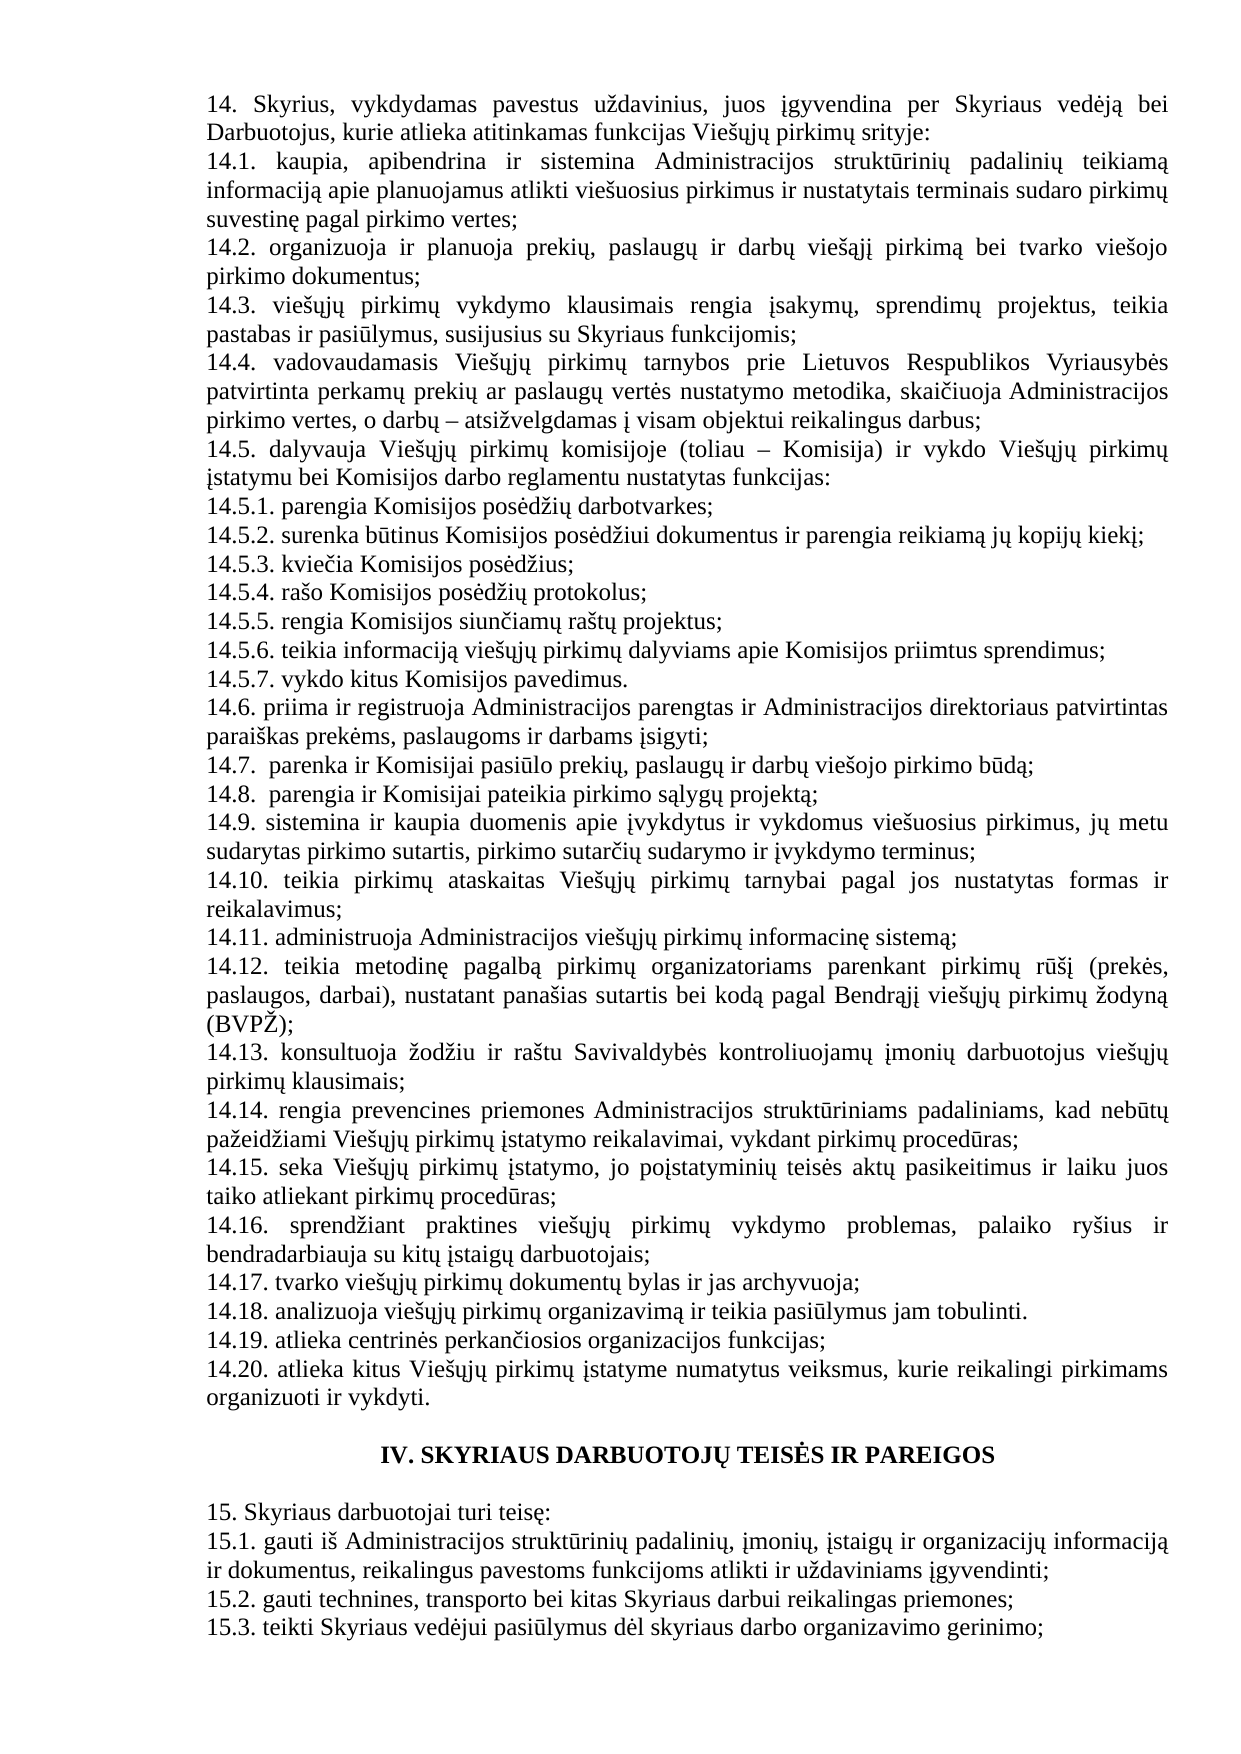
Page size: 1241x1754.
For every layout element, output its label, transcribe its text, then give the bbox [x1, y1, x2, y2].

text 14.15. seka Viešųjų pirkimų įstatymo, jo poįstatyminių teisės aktų pasikeitimus ir laiku juos taiko atliekant pirkimų procedūras; [206, 1152, 1169, 1210]
text 14.5. dalyvauja Viešųjų pirkimų komisijoje (toliau – Komisija) ir vykdo Viešųjų pirkimų įstatymu bei Komisijos darbo reglamentu nustatytas funkcijas: [206, 434, 1169, 491]
text 14.7. parenka ir Komisijai pasiūlo prekių, paslaugų ir darbų viešojo pirkimo būdą; [206, 750, 1169, 779]
text 15.2. gauti technines, transporto bei kitas Skyriaus darbui reikalingas priemones; [206, 1584, 1169, 1612]
text 14.5.6. teikia informaciją viešųjų pirkimų dalyviams apie Komisijos priimtus sprendimus; [206, 635, 1169, 664]
text 14.5.5. rengia Komisijos siunčiamų raštų projektus; [206, 606, 1169, 635]
text 14.9. sistemina ir kaupia duomenis apie įvykdytus ir vykdomus viešuosius pirkimus, jų metu sudarytas pirkimo sutartis, pirkimo sutarčių sudarymo ir įvykdymo terminus; [206, 807, 1169, 865]
text 14.17. tvarko viešųjų pirkimų dokumentų bylas ir jas archyvuoja; [206, 1267, 1169, 1296]
text 14.4. vadovaudamasis Viešųjų pirkimų tarnybos prie Lietuvos Respublikos Vyriausybės patvirtinta perkamų prekių ar paslaugų vertės nustatymo metodika, skaičiuoja Administracijos pirkimo vertes, o darbų – atsižvelgdamas į visam objektui reikalingus darbus; [206, 347, 1169, 434]
text 14. Skyrius, vykdydamas pavestus uždavinius, juos įgyvendina per Skyriaus vedėją bei Darbuotojus, kurie atlieka atitinkamas funkcijas Viešųjų pirkimų srityje: [206, 89, 1169, 146]
text 15.1. gauti iš Administracijos struktūrinių padalinių, įmonių, įstaigų ir organizacijų informaciją ir dokumentus, reikalingus pavestoms funkcijoms atlikti ir uždaviniams įgyvendinti; [206, 1526, 1169, 1584]
text 14.5.7. vykdo kitus Komisijos pavedimus. [206, 664, 1169, 692]
text 14.20. atlieka kitus Viešųjų pirkimų įstatyme numatytus veiksmus, kurie reikalingi pirkimams organizuoti ir vykdyti. [206, 1354, 1169, 1411]
text 14.5.3. kviečia Komisijos posėdžius; [206, 549, 1169, 577]
text 14.11. administruoja Administracijos viešųjų pirkimų informacinę sistemą; [206, 922, 1169, 951]
text 14.19. atlieka centrinės perkančiosios organizacijos funkcijas; [206, 1325, 1169, 1354]
text 14.8. parengia ir Komisijai pateikia pirkimo sąlygų projektą; [206, 779, 1169, 807]
text 14.13. konsultuoja žodžiu ir raštu Savivaldybės kontroliuojamų įmonių darbuotojus viešųjų pirkimų klausimais; [206, 1037, 1169, 1095]
text 14.10. teikia pirkimų ataskaitas Viešųjų pirkimų tarnybai pagal jos nustatytas formas ir reikalavimus; [206, 865, 1169, 922]
text 14.1. kaupia, apibendrina ir sistemina Administracijos struktūrinių padalinių teikiamą informaciją apie planuojamus atlikti viešuosius pirkimus ir nustatytais terminais sudaro pirkimų suvestinę pagal pirkimo vertes; [206, 146, 1169, 232]
text 14.18. analizuoja viešųjų pirkimų organizavimą ir teikia pasiūlymus jam tobulinti. [206, 1296, 1169, 1325]
text 14.14. rengia prevencines priemones Administracijos struktūriniams padaliniams, kad nebūtų pažeidžiami Viešųjų pirkimų įstatymo reikalavimai, vykdant pirkimų procedūras; [206, 1095, 1169, 1152]
text 14.12. teikia metodinę pagalbą pirkimų organizatoriams parenkant pirkimų rūšį (prekės, paslaugos, darbai), nustatant panašias sutartis bei kodą pagal Bendrąjį viešųjų pirkimų žodyną (BVPŽ); [206, 951, 1169, 1037]
text 14.5.2. surenka būtinus Komisijos posėdžiui dokumentus ir parengia reikiamą jų kopijų kiekį; [206, 520, 1169, 549]
text IV. SKYRIAUS DARBUOTOJŲ TEISĖS IR PAREIGOS [206, 1440, 1169, 1469]
text 14.5.1. parengia Komisijos posėdžių darbotvarkes; [206, 491, 1169, 520]
text 15.3. teikti Skyriaus vedėjui pasiūlymus dėl skyriaus darbo organizavimo gerinimo; [206, 1612, 1169, 1641]
text 14.6. priima ir registruoja Administracijos parengtas ir Administracijos direktoriaus patvirtintas paraiškas prekėms, paslaugoms ir darbams įsigyti; [206, 692, 1169, 750]
text 14.3. viešųjų pirkimų vykdymo klausimais rengia įsakymų, sprendimų projektus, teikia pastabas ir pasiūlymus, susijusius su Skyriaus funkcijomis; [206, 290, 1169, 347]
text 14.2. organizuoja ir planuoja prekių, paslaugų ir darbų viešąjį pirkimą bei tvarko viešojo pirkimo dokumentus; [206, 232, 1169, 290]
text 15. Skyriaus darbuotojai turi teisę: [206, 1497, 1169, 1526]
text 14.16. sprendžiant praktines viešųjų pirkimų vykdymo problemas, palaiko ryšius ir bendradarbiauja su kitų įstaigų darbuotojais; [206, 1210, 1169, 1267]
text 14.5.4. rašo Komisijos posėdžių protokolus; [206, 577, 1169, 606]
